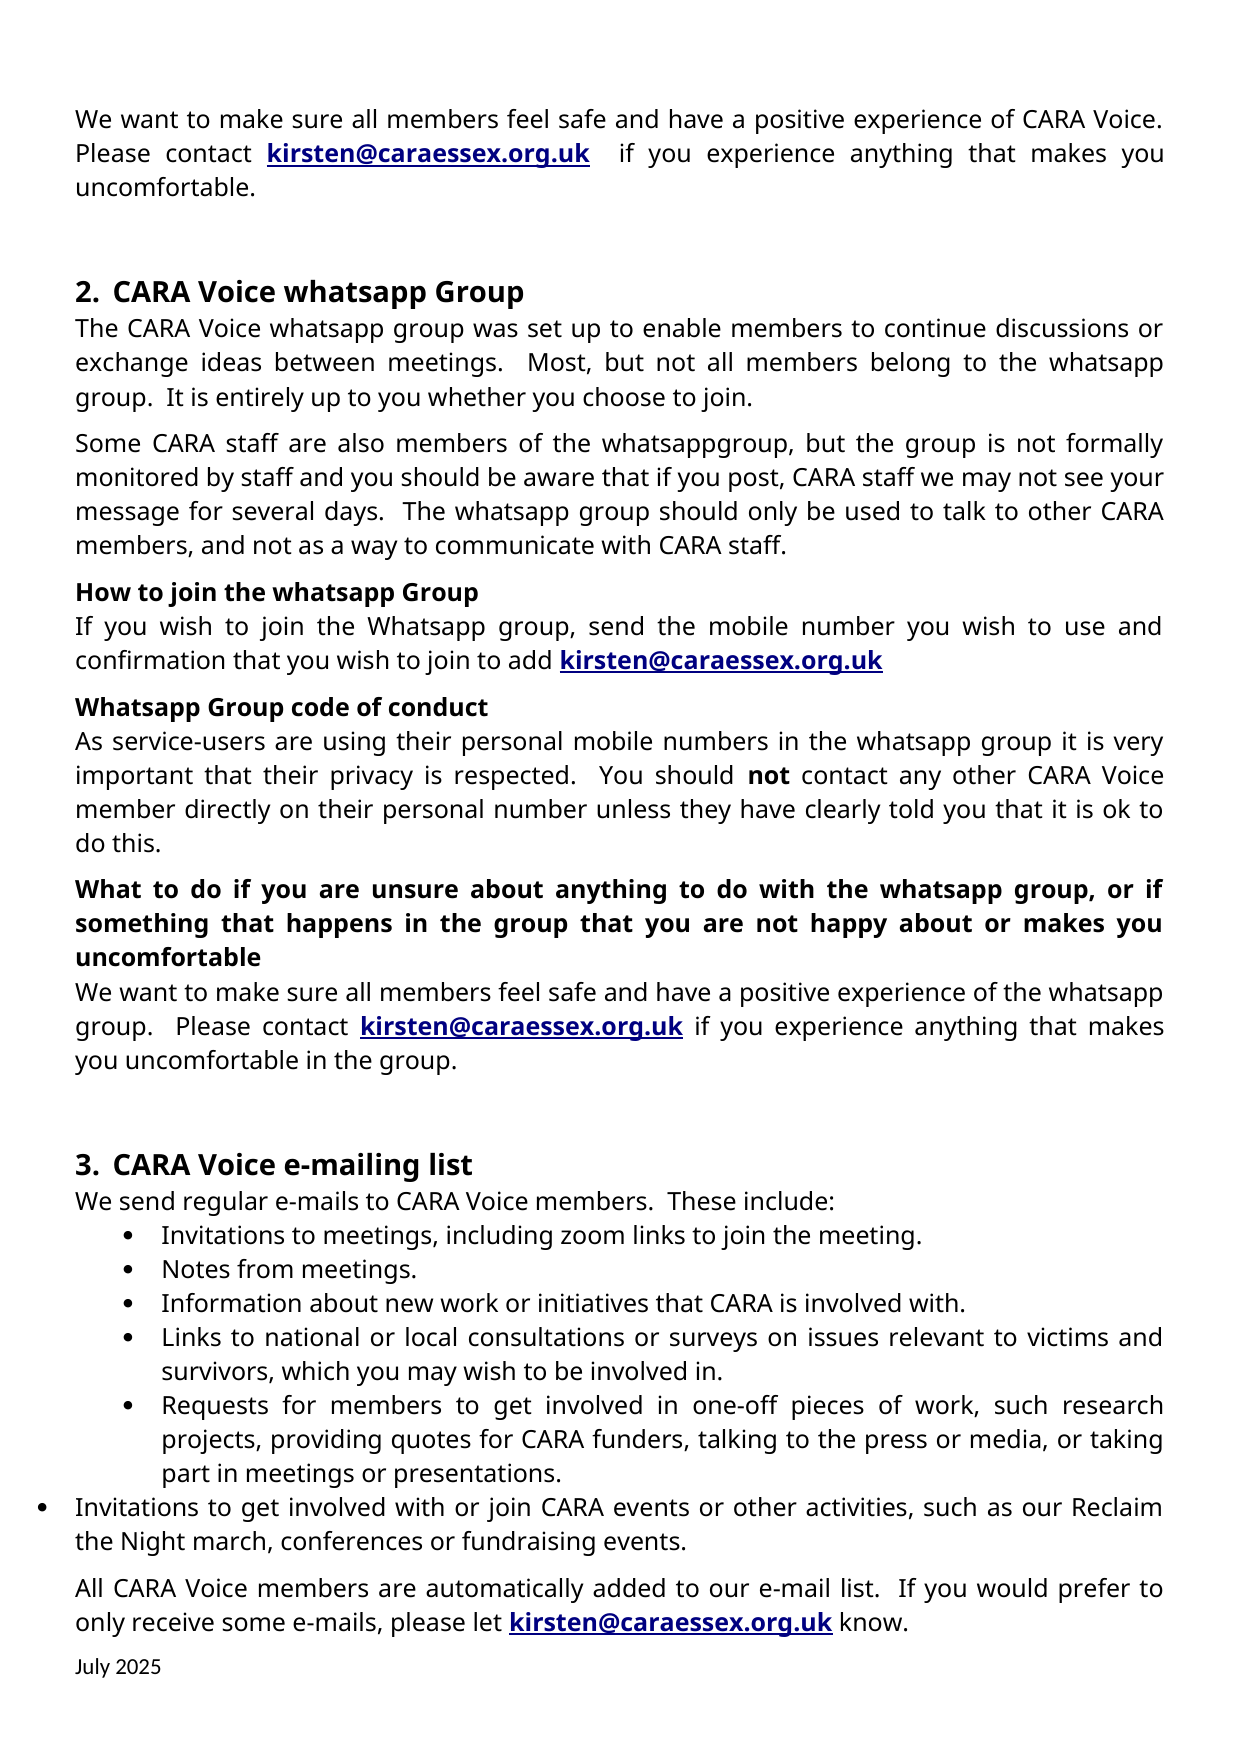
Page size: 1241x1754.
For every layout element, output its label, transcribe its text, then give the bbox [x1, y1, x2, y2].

list As service-users are using their personal mobile numbers in the whatsapp group it is very important that their privacy is respected. You should not contact any other CARA Voice member directly on their personal number unless they have clearly told you that it is ok to do this. [75, 723, 1165, 859]
list We send regular e-mails to CARA Voice members. These include: [75, 1183, 1165, 1217]
list CARA Voice e-mailing list [75, 1144, 1165, 1183]
list We want to make sure all members feel safe and have a positive experience of CARA Voice. Please contact kirsten@caraessex.org.uk if you experience anything that makes you uncomfortable. [75, 102, 1165, 204]
list Invitations to meetings, including zoom links to join the meeting. [124, 1217, 1165, 1252]
list What to do if you are unsure about anything to do with the whatsapp group, or if something that happens in the group that you are not happy about or makes you uncomfortable [75, 872, 1165, 974]
list Invitations to get involved with or join CARA events or other activities, such as our Reclaim the Night march, conferences or fundraising events. [38, 1490, 1165, 1558]
list Notes from meetings. [124, 1252, 1165, 1286]
list Information about new work or initiatives that CARA is involved with. [124, 1286, 1165, 1320]
list CARA Voice whatsapp Group [75, 271, 1165, 311]
list All CARA Voice members are automatically added to our e-mail list. If you would prefer to only receive some e-mails, please let kirsten@caraessex.org.uk know. [75, 1571, 1165, 1639]
list If you wish to join the Whatsapp group, send the mobile number you wish to use and confirmation that you wish to join to add kirsten@caraessex.org.uk [75, 608, 1165, 677]
list Links to national or local consultations or surveys on issues relevant to victims and survivors, which you may wish to be involved in. [124, 1320, 1165, 1388]
list We want to make sure all members feel safe and have a positive experience of the whatsapp group. Please contact kirsten@caraessex.org.uk if you experience anything that makes you uncomfortable in the group. [75, 974, 1165, 1076]
list How to join the whatsapp Group [75, 574, 1165, 608]
list The CARA Voice whatsapp group was set up to enable members to continue discussions or exchange ideas between meetings. Most, but not all members belong to the whatsapp group. It is entirely up to you whether you choose to join. [75, 311, 1165, 413]
list Requests for members to get involved in one-off pieces of work, such research projects, providing quotes for CARA funders, talking to the press or media, or taking part in meetings or presentations. [124, 1388, 1165, 1490]
list Some CARA staff are also members of the whatsappgroup, but the group is not formally monitored by staff and you should be aware that if you post, CARA staff we may not see your message for several days. The whatsapp group should only be used to talk to other CARA members, and not as a way to communicate with CARA staff. [75, 426, 1165, 562]
list Whatsapp Group code of conduct [75, 689, 1165, 723]
